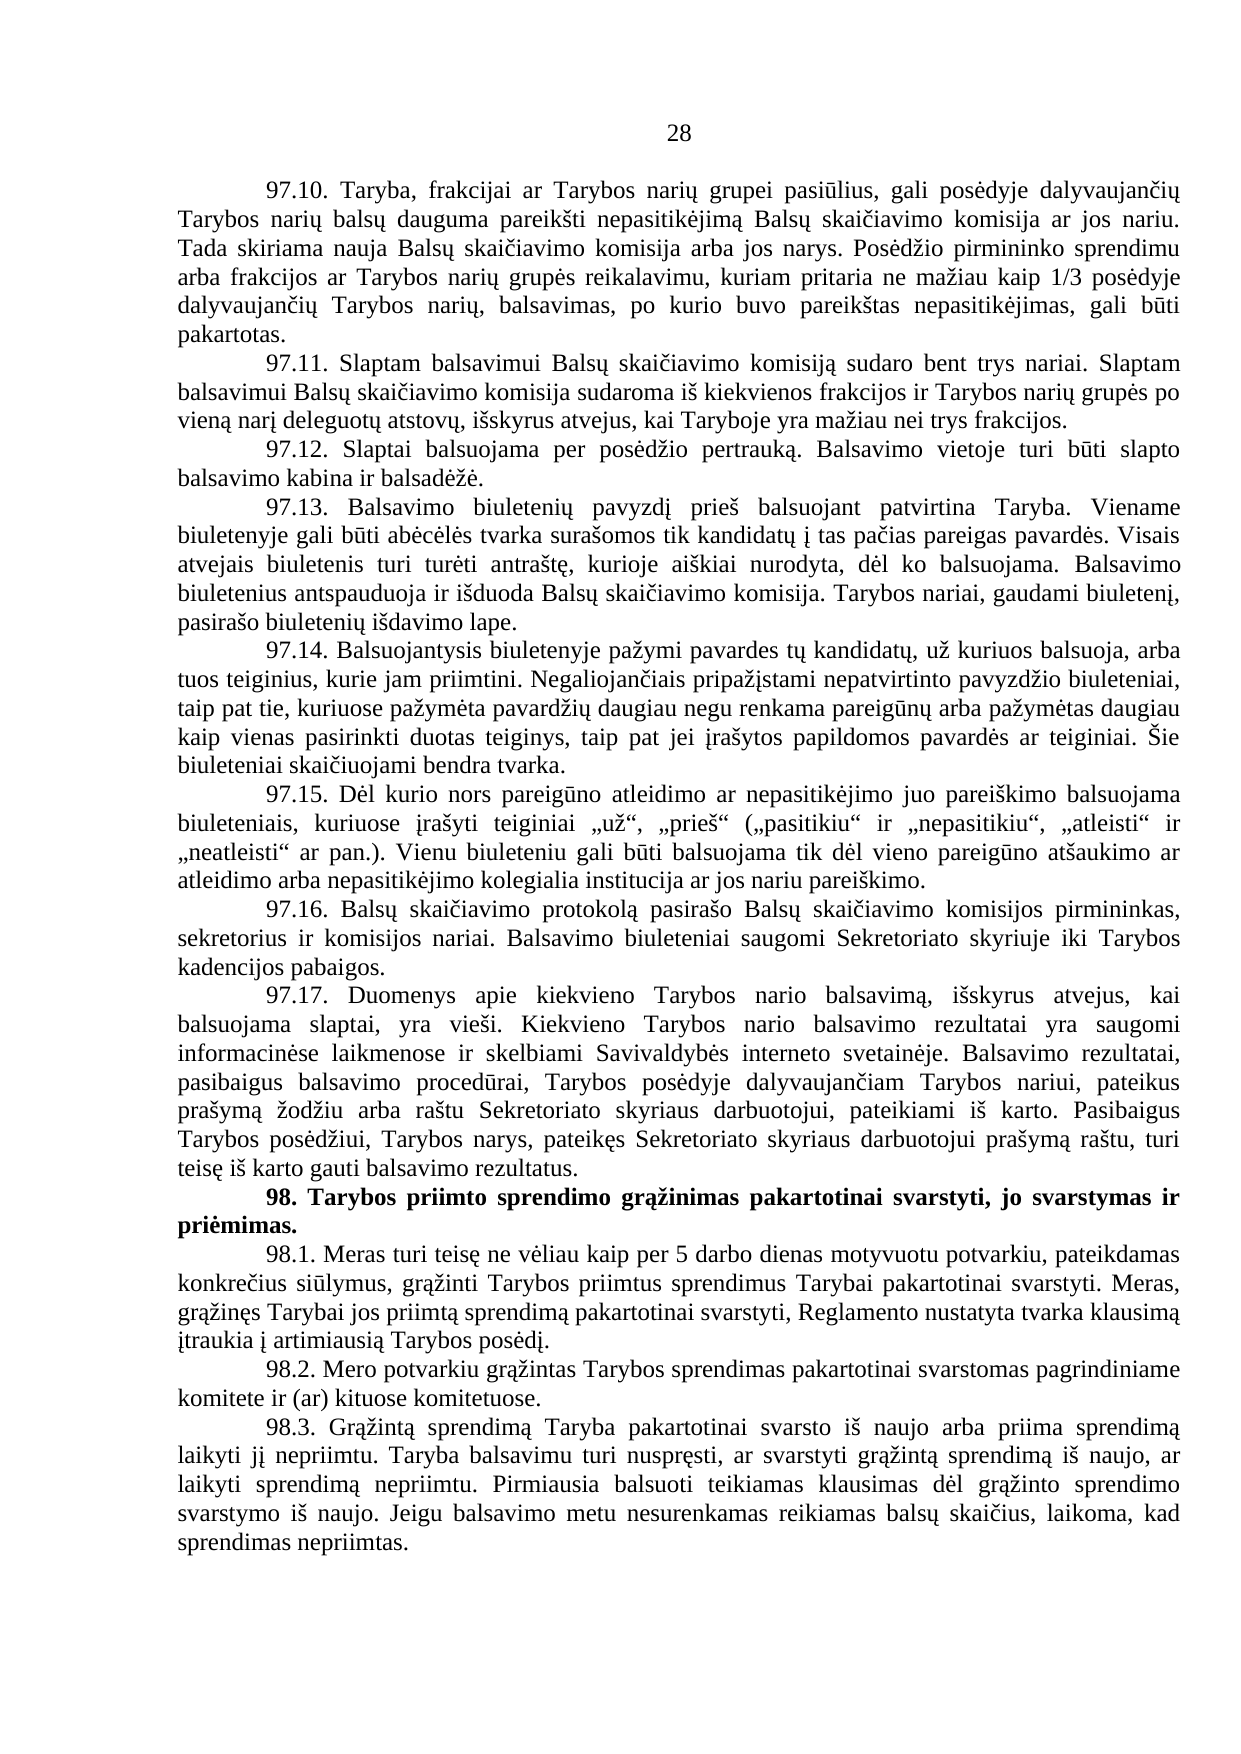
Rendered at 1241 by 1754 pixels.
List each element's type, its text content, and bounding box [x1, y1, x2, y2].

text 97.15. Dėl kurio nors pareigūno atleidimo ar nepasitikėjimo juo pareiškimo balsuojama biuleteniais, kuriuose įrašyti teiginiai „už“, „prieš“ („pasitikiu“ ir „nepasitikiu“, „atleisti“ ir „neatleisti“ ar pan.). Vienu biuleteniu gali būti balsuojama tik dėl vieno pareigūno atšaukimo ar atleidimo arba nepasitikėjimo kolegialia institucija ar jos nariu pareiškimo. [177, 779, 1181, 894]
text 97.12. Slaptai balsuojama per posėdžio pertrauką. Balsavimo vietoje turi būti slapto balsavimo kabina ir balsadėžė. [177, 434, 1181, 492]
text 97.11. Slaptam balsavimui Balsų skaičiavimo komisiją sudaro bent trys nariai. Slaptam balsavimui Balsų skaičiavimo komisija sudaroma iš kiekvienos frakcijos ir Tarybos narių grupės po vieną narį deleguotų atstovų, išskyrus atvejus, kai Taryboje yra mažiau nei trys frakcijos. [177, 348, 1181, 434]
text 98.1. Meras turi teisę ne vėliau kaip per 5 darbo dienas motyvuotu potvarkiu, pateikdamas konkrečius siūlymus, grąžinti Tarybos priimtus sprendimus Tarybai pakartotinai svarstyti. Meras, grąžinęs Tarybai jos priimtą sprendimą pakartotinai svarstyti, Reglamento nustatyta tvarka klausimą įtraukia į artimiausią Tarybos posėdį. [177, 1239, 1181, 1354]
text 97.10. Taryba, frakcijai ar Tarybos narių grupei pasiūlius, gali posėdyje dalyvaujančių Tarybos narių balsų dauguma pareikšti nepasitikėjimą Balsų skaičiavimo komisija ar jos nariu. Tada skiriama nauja Balsų skaičiavimo komisija arba jos narys. Posėdžio pirmininko sprendimu arba frakcijos ar Tarybos narių grupės reikalavimu, kuriam pritaria ne mažiau kaip 1/3 posėdyje dalyvaujančių Tarybos narių, balsavimas, po kurio buvo pareikštas nepasitikėjimas, gali būti pakartotas. [177, 176, 1181, 348]
text 97.13. Balsavimo biuletenių pavyzdį prieš balsuojant patvirtina Taryba. Viename biuletenyje gali būti abėcėlės tvarka surašomos tik kandidatų į tas pačias pareigas pavardės. Visais atvejais biuletenis turi turėti antraštę, kurioje aiškiai nurodyta, dėl ko balsuojama. Balsavimo biuletenius antspauduoja ir išduoda Balsų skaičiavimo komisija. Tarybos nariai, gaudami biuletenį, pasirašo biuletenių išdavimo lape. [177, 492, 1181, 636]
text 98.3. Grąžintą sprendimą Taryba pakartotinai svarsto iš naujo arba priima sprendimą laikyti jį nepriimtu. Taryba balsavimu turi nuspręsti, ar svarstyti grąžintą sprendimą iš naujo, ar laikyti sprendimą nepriimtu. Pirmiausia balsuoti teikiamas klausimas dėl grąžinto sprendimo svarstymo iš naujo. Jeigu balsavimo metu nesurenkamas reikiamas balsų skaičius, laikoma, kad sprendimas nepriimtas. [177, 1412, 1181, 1556]
text 98. Tarybos priimto sprendimo grąžinimas pakartotinai svarstyti, jo svarstymas ir priėmimas. [177, 1182, 1181, 1239]
text 98.2. Mero potvarkiu grąžintas Tarybos sprendimas pakartotinai svarstomas pagrindiniame komitete ir (ar) kituose komitetuose. [177, 1354, 1181, 1412]
text 97.17. Duomenys apie kiekvieno Tarybos nario balsavimą, išskyrus atvejus, kai balsuojama slaptai, yra vieši. Kiekvieno Tarybos nario balsavimo rezultatai yra saugomi informacinėse laikmenose ir skelbiami Savivaldybės interneto svetainėje. Balsavimo rezultatai, pasibaigus balsavimo procedūrai, Tarybos posėdyje dalyvaujančiam Tarybos nariui, pateikus prašymą žodžiu arba raštu Sekretoriato skyriaus darbuotojui, pateikiami iš karto. Pasibaigus Tarybos posėdžiui, Tarybos narys, pateikęs Sekretoriato skyriaus darbuotojui prašymą raštu, turi teisę iš karto gauti balsavimo rezultatus. [177, 981, 1181, 1182]
text 97.14. Balsuojantysis biuletenyje pažymi pavardes tų kandidatų, už kuriuos balsuoja, arba tuos teiginius, kurie jam priimtini. Negaliojančiais pripažįstami nepatvirtinto pavyzdžio biuleteniai, taip pat tie, kuriuose pažymėta pavardžių daugiau negu renkama pareigūnų arba pažymėtas daugiau kaip vienas pasirinkti duotas teiginys, taip pat jei įrašytos papildomos pavardės ar teiginiai. Šie biuleteniai skaičiuojami bendra tvarka. [177, 636, 1181, 779]
text 97.16. Balsų skaičiavimo protokolą pasirašo Balsų skaičiavimo komisijos pirmininkas, sekretorius ir komisijos nariai. Balsavimo biuleteniai saugomi Sekretoriato skyriuje iki Tarybos kadencijos pabaigos. [177, 894, 1181, 981]
